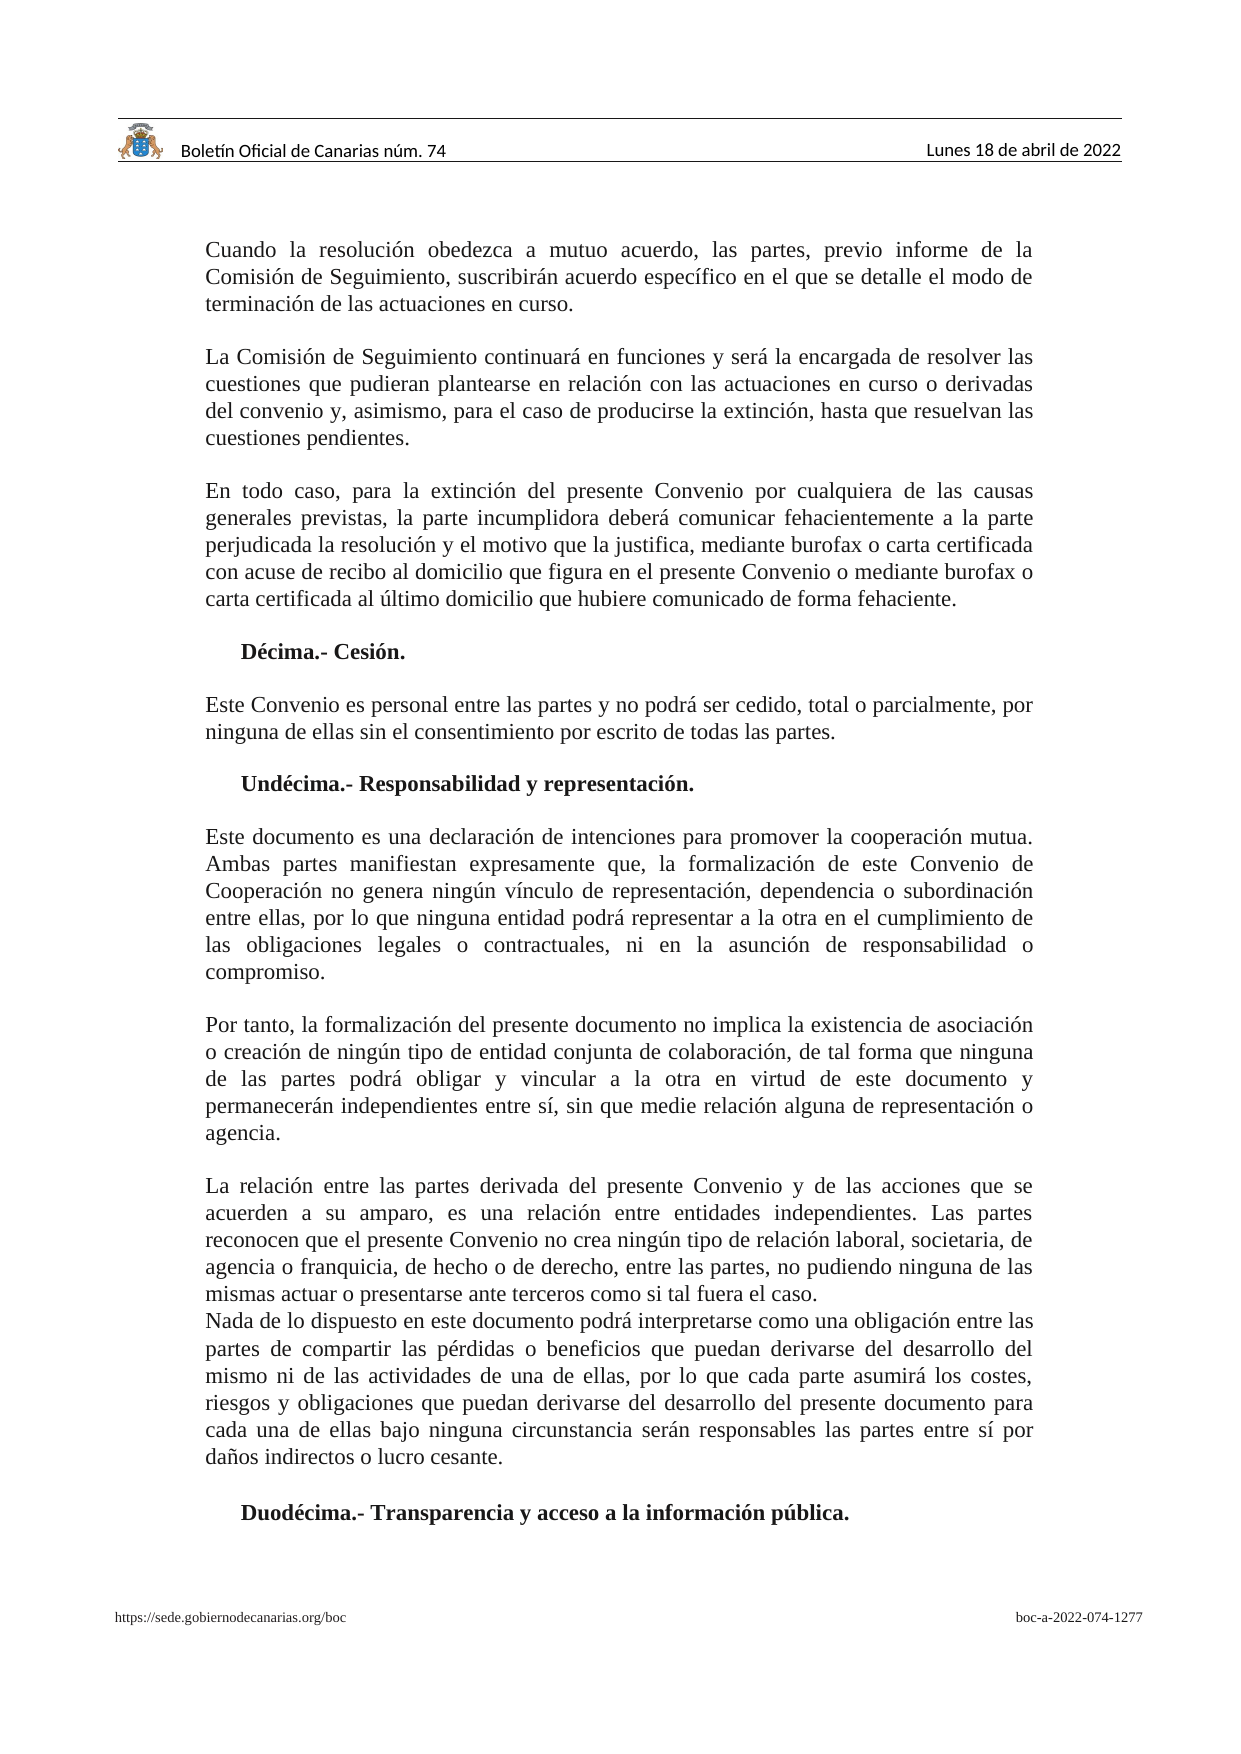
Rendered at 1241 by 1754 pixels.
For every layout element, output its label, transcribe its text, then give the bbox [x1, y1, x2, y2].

text Cuando la resolución obedezca a mutuo acuerdo, las partes, previo informe de la Comisión de Seguimiento, suscribirán acuerdo específico en el que se detalle el modo de terminación de las actuaciones en curso. [205, 236, 1034, 317]
text Por tanto, la formalización del presente documento no implica la existencia de asociación o creación de ningún tipo de entidad conjunta de colaboración, de tal forma que ninguna de las partes podrá obligar y vincular a la otra en virtud de este documento y permanecerán independientes entre sí, sin que medie relación alguna de representación o agencia. [205, 1011, 1034, 1146]
text Duodécima.- Transparencia y acceso a la información pública. [241, 1499, 1034, 1526]
text En todo caso, para la extinción del presente Convenio por cualquiera de las causas generales previstas, la parte incumplidora deberá comunicar fehacientemente a la parte perjudicada la resolución y el motivo que la justifica, mediante burofax o carta certificada con acuse de recibo al domicilio que figura en el presente Convenio o mediante burofax o carta certificada al último domicilio que hubiere comunicado de forma fehaciente. [205, 477, 1034, 612]
text Este Convenio es personal entre las partes y no podrá ser cedido, total o parcialmente, por ninguna de ellas sin el consentimiento por escrito de todas las partes. [205, 691, 1034, 744]
text La Comisión de Seguimiento continuará en funciones y será la encargada de resolver las cuestiones que pudieran plantearse en relación con las actuaciones en curso o derivadas del convenio y, asimismo, para el caso de producirse la extinción, hasta que resuelvan las cuestiones pendientes. [205, 343, 1034, 451]
text Undécima.- Responsabilidad y representación. [241, 770, 1034, 797]
text La relación entre las partes derivada del presente Convenio y de las acciones que se acuerden a su amparo, es una relación entre entidades independientes. Las partes reconocen que el presente Convenio no crea ningún tipo de relación laboral, societaria, de agencia o franquicia, de hecho o de derecho, entre las partes, no pudiendo ninguna de las mismas actuar o presentarse ante terceros como si tal fuera el caso. [205, 1172, 1034, 1307]
text Décima.- Cesión. [241, 638, 1034, 664]
text Nada de lo dispuesto en este documento podrá interpretarse como una obligación entre las partes de compartir las pérdidas o beneficios que puedan derivarse del desarrollo del mismo ni de las actividades de una de ellas, por lo que cada parte asumirá los costes, riesgos y obligaciones que puedan derivarse del desarrollo del presente documento para cada una de ellas bajo ninguna circunstancia serán responsables las partes entre sí por daños indirectos o lucro cesante. [205, 1307, 1034, 1469]
text Este documento es una declaración de intenciones para promover la cooperación mutua. Ambas partes manifiestan expresamente que, la formalización de este Convenio de Cooperación no genera ningún vínculo de representación, dependencia o subordinación entre ellas, por lo que ninguna entidad podrá representar a la otra en el cumplimiento de las obligaciones legales o contractuales, ni en la asunción de responsabilidad o compromiso. [205, 823, 1034, 985]
